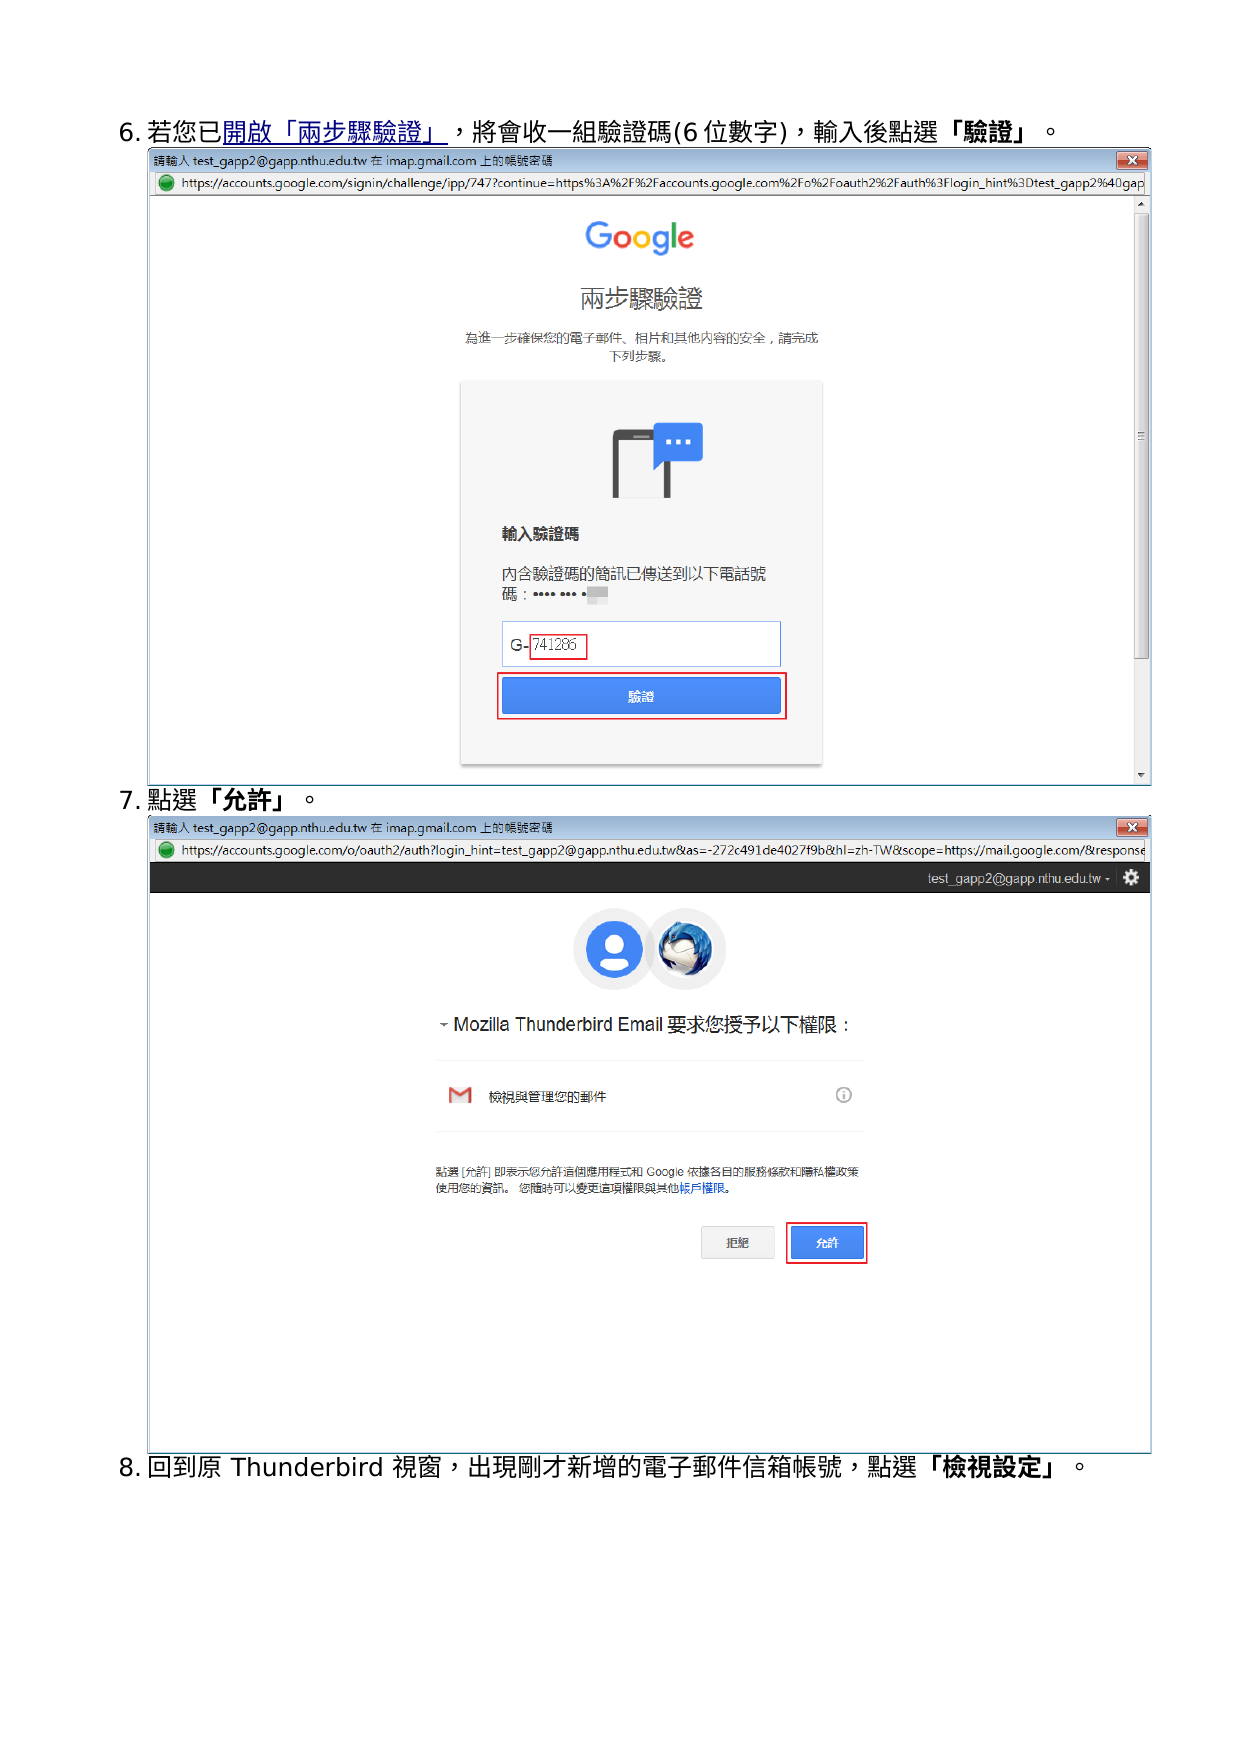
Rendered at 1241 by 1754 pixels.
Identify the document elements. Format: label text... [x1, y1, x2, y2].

list 若您已開啟「兩步驟驗證」，將會收一組驗證碼(6位數字)，輸入後點選「驗證」。 [118, 118, 1122, 786]
picture [147, 815, 1152, 1454]
list 點選「允許」。 [118, 786, 1122, 1453]
picture [147, 147, 1152, 786]
list 回到原 Thunderbird 視窗，出現剛才新增的電子郵件信箱帳號，點選「檢視設定」。 [118, 1453, 1122, 1483]
